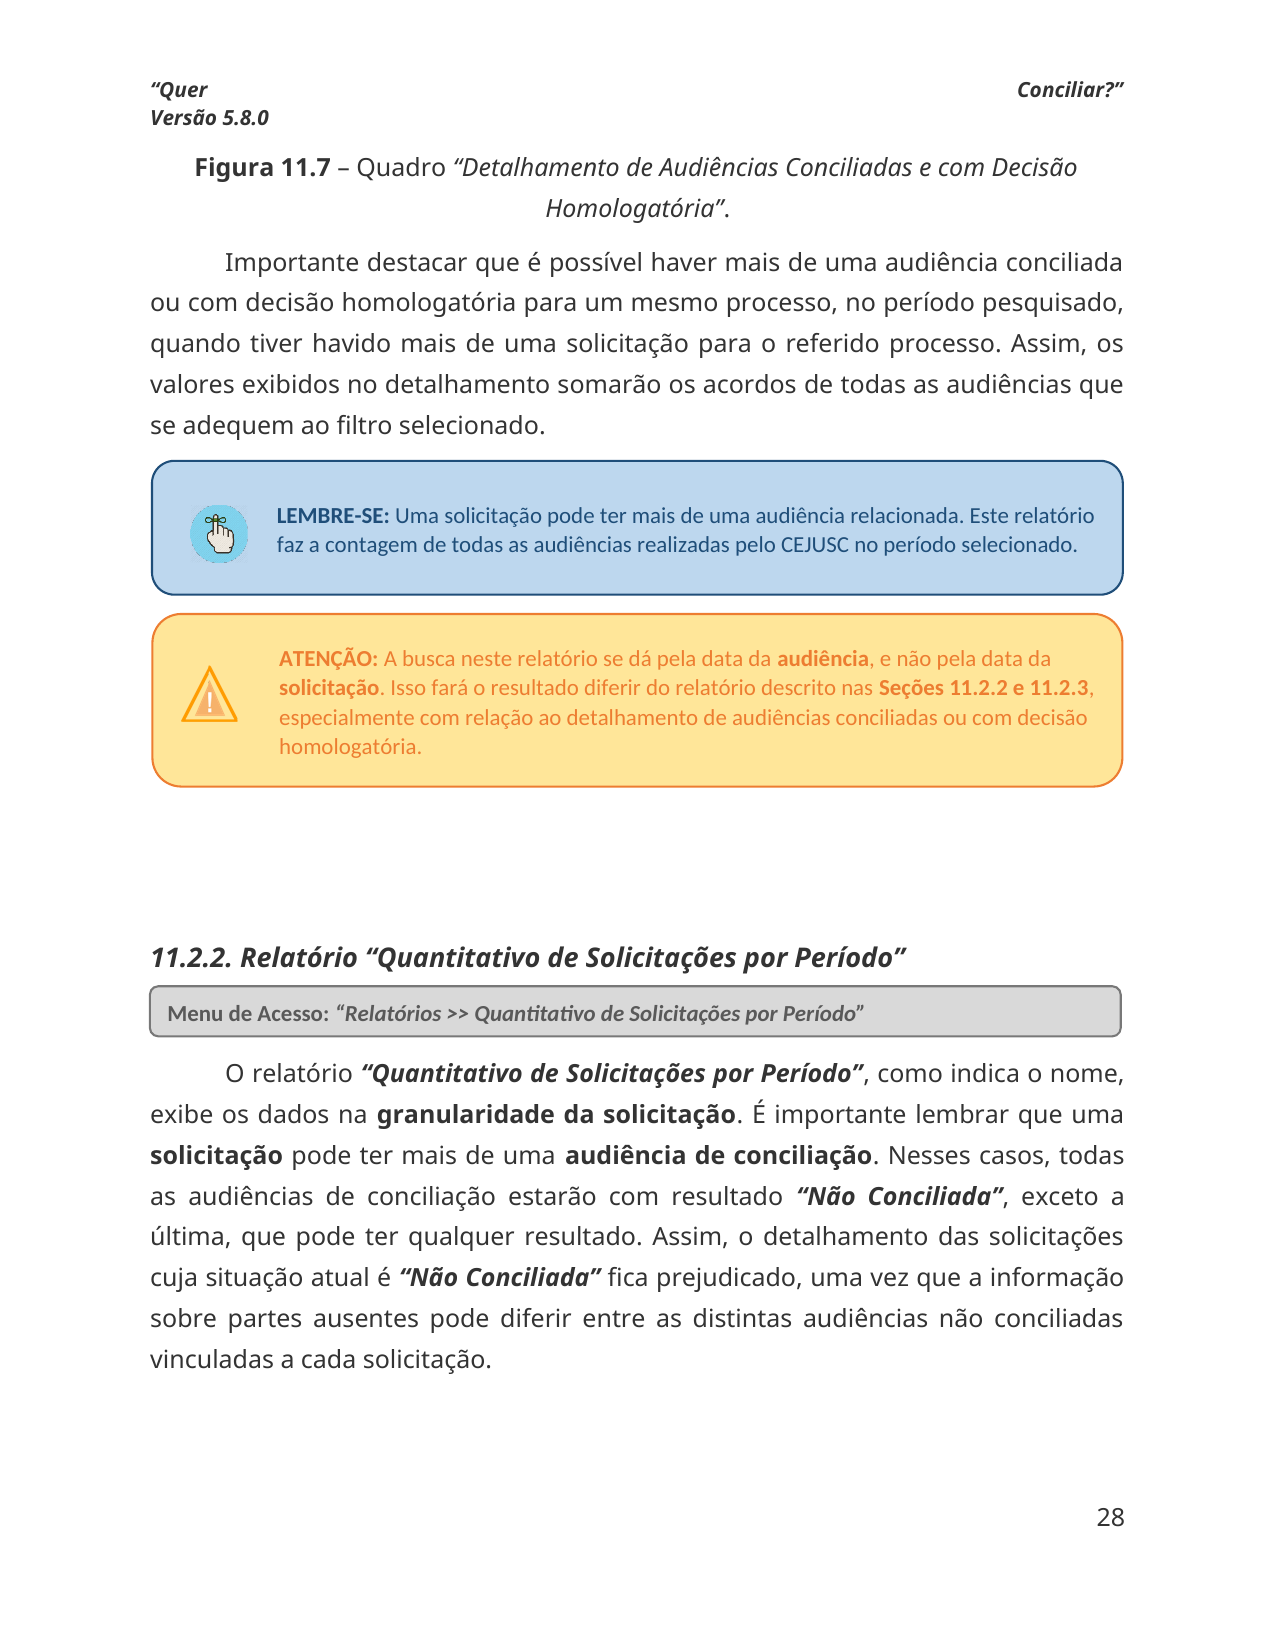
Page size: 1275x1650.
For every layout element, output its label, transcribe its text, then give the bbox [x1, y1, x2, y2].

subtitle 11.2.2. Relatório “Quantitativo de Solicitações por Período” [150, 939, 1125, 976]
text Figura 11.7 – Quadro “Detalhamento de Audiências Conciliadas e com Decisão Homologatória”. [150, 150, 1125, 225]
text O relatório “Quantitativo de Solicitações por Período”, como indica o nome, exibe os dados na granularidade da solicitação. É importante lembrar que uma solicitação pode ter mais de uma audiência de conciliação. Nesses casos, todas as audiências de conciliação estarão com resultado “Não Conciliada”, exceto a última, que pode ter qualquer resultado. Assim, o detalhamento das solicitações cuja situação atual é “Não Conciliada” fica prejudicado, uma vez que a informação sobre partes ausentes pode diferir entre as distintas audiências não conciliadas vinculadas a cada solicitação. [150, 1056, 1125, 1376]
text Importante destacar que é possível haver mais de uma audiência conciliada ou com decisão homologatória para um mesmo processo, no período pesquisado, quando tiver havido mais de uma solicitação para o referido processo. Assim, os valores exibidos no detalhamento somarão os acordos de todas as audiências que se adequem ao filtro selecionado. [150, 244, 1125, 442]
